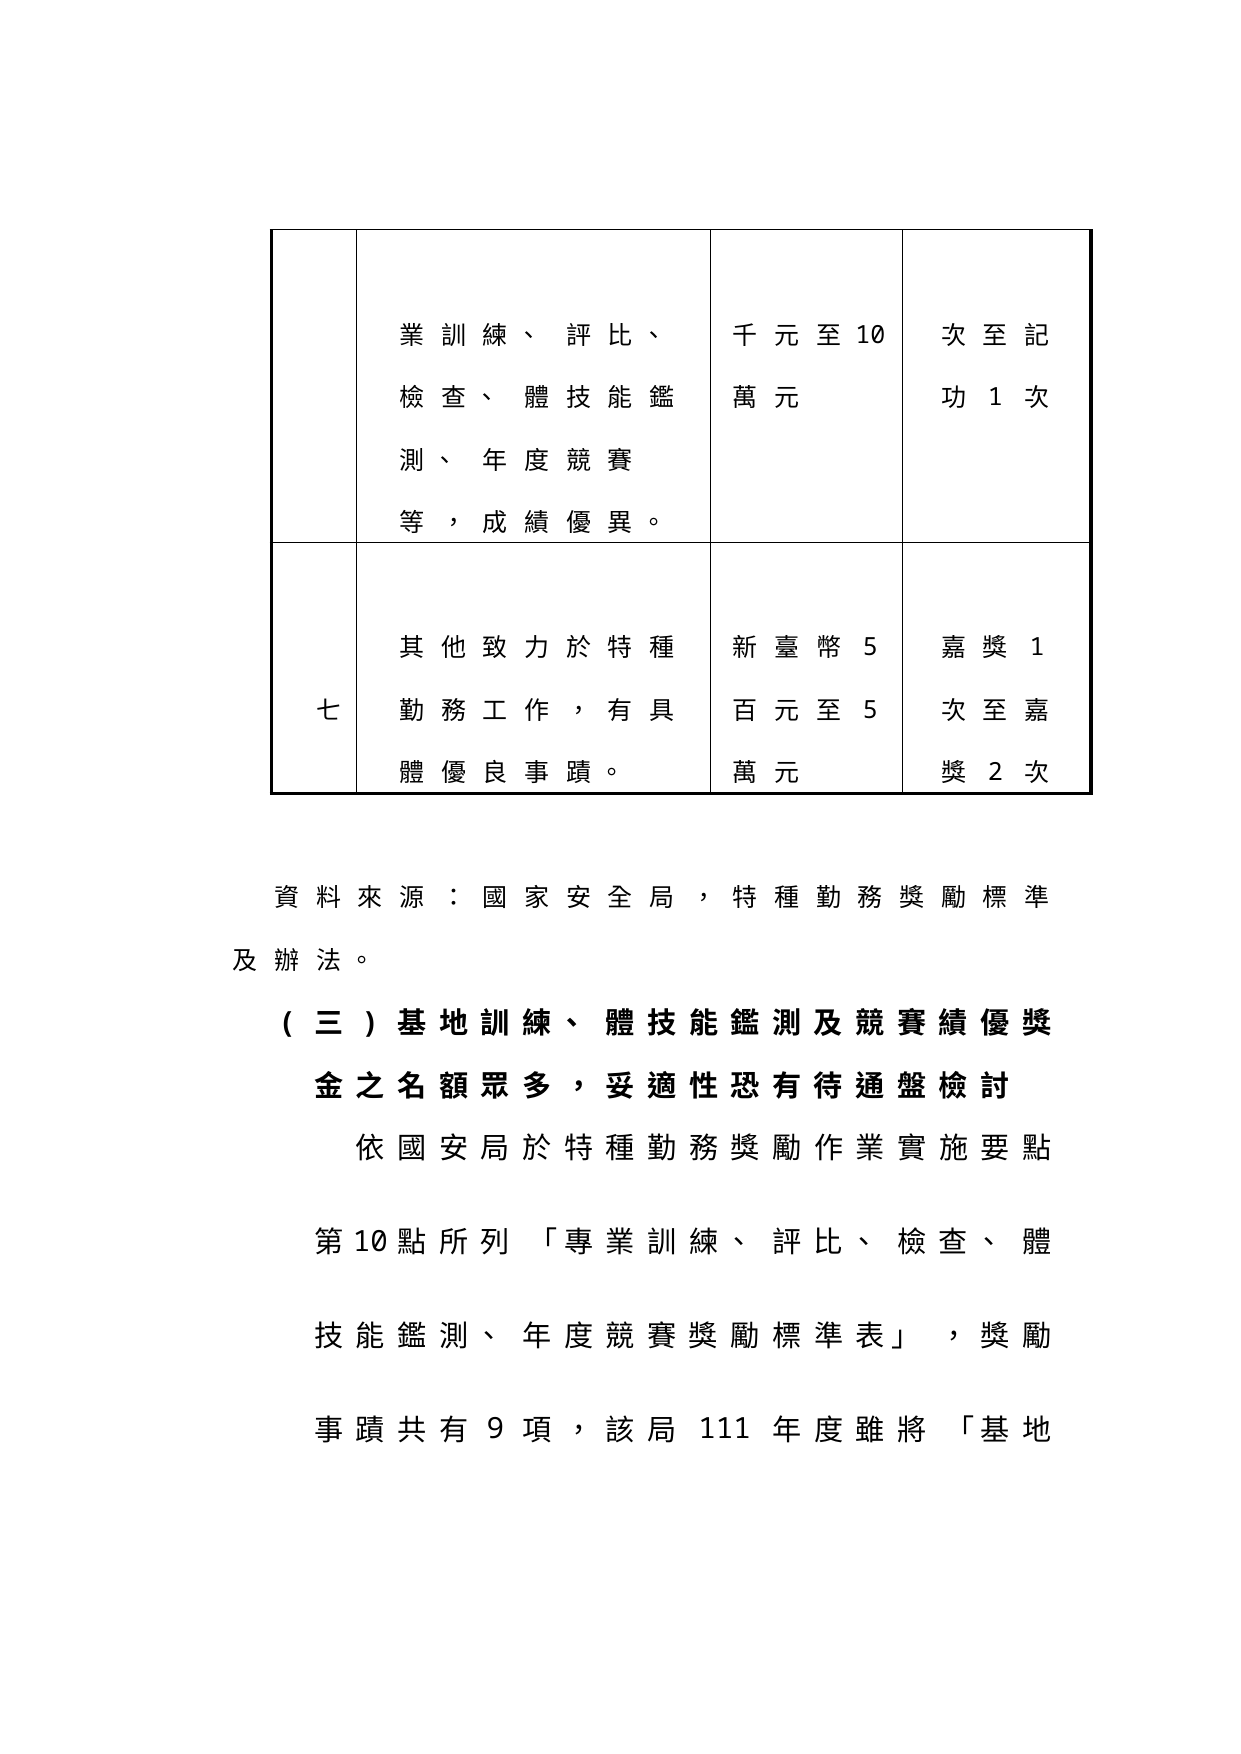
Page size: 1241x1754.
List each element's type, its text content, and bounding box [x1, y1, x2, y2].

table_cell 業訓練、評比、檢查、體技能鑑測、年度競賽等，成績優異。 [357, 230, 710, 542]
text (三)基地訓練、體技能鑑測及競賽績優獎金之名額眾多，妥適性恐有待通盤檢討 [242, 979, 1058, 1104]
table_cell 次至記功1次 [903, 230, 1089, 542]
table_cell [273, 230, 356, 542]
table_cell 嘉獎1次至嘉獎2次 [903, 543, 1089, 792]
text 依國安局於特種勤務獎勵作業實施要點第10點所列「專業訓練、評比、檢查、體技能鑑測、年度競賽獎勵標準表」，獎勵事蹟共有9項，該局111年度雖將「基地訓練與體技能鑑測績優獎金」及「特勤中心年度競賽績優獎金」等2項獎勵所需經費移列公開預算，然揆該局自訂獎勵標準表，合乎獎勵標準之名額眾多，諸如基地訓練與體技能鑑測前10名(個人獎金，額度3千元至5千元間)、射擊競賽前10名(個人獎金，額度3千元至5千元間)及拳擊競賽前5名(個人獎金，3千元至5千元間)等；另各競賽除個人獎金外，亦有團體競賽獎金(額度1萬元至5萬元間不等)。揆特勤人員參與該等訓練、鑑測或比賽原即其基於本職維持體技能之方式，發放獎金雖有鼓勵士氣之效，然在政府財政困窘之際，獎金發放人數及額度之妥適性恐有待商榷。 [271, 1104, 1058, 1479]
table_cell 七 [273, 543, 356, 792]
table_cell 其他致力於特種勤務工作，有具體優良事蹟。 [357, 543, 710, 792]
table_cell 新臺幣5百元至5萬元 [711, 543, 902, 792]
table_cell 千元至10萬元 [711, 230, 902, 542]
text 資料來源：國家安全局，特種勤務獎勵標準及辦法。 [197, 854, 1058, 979]
